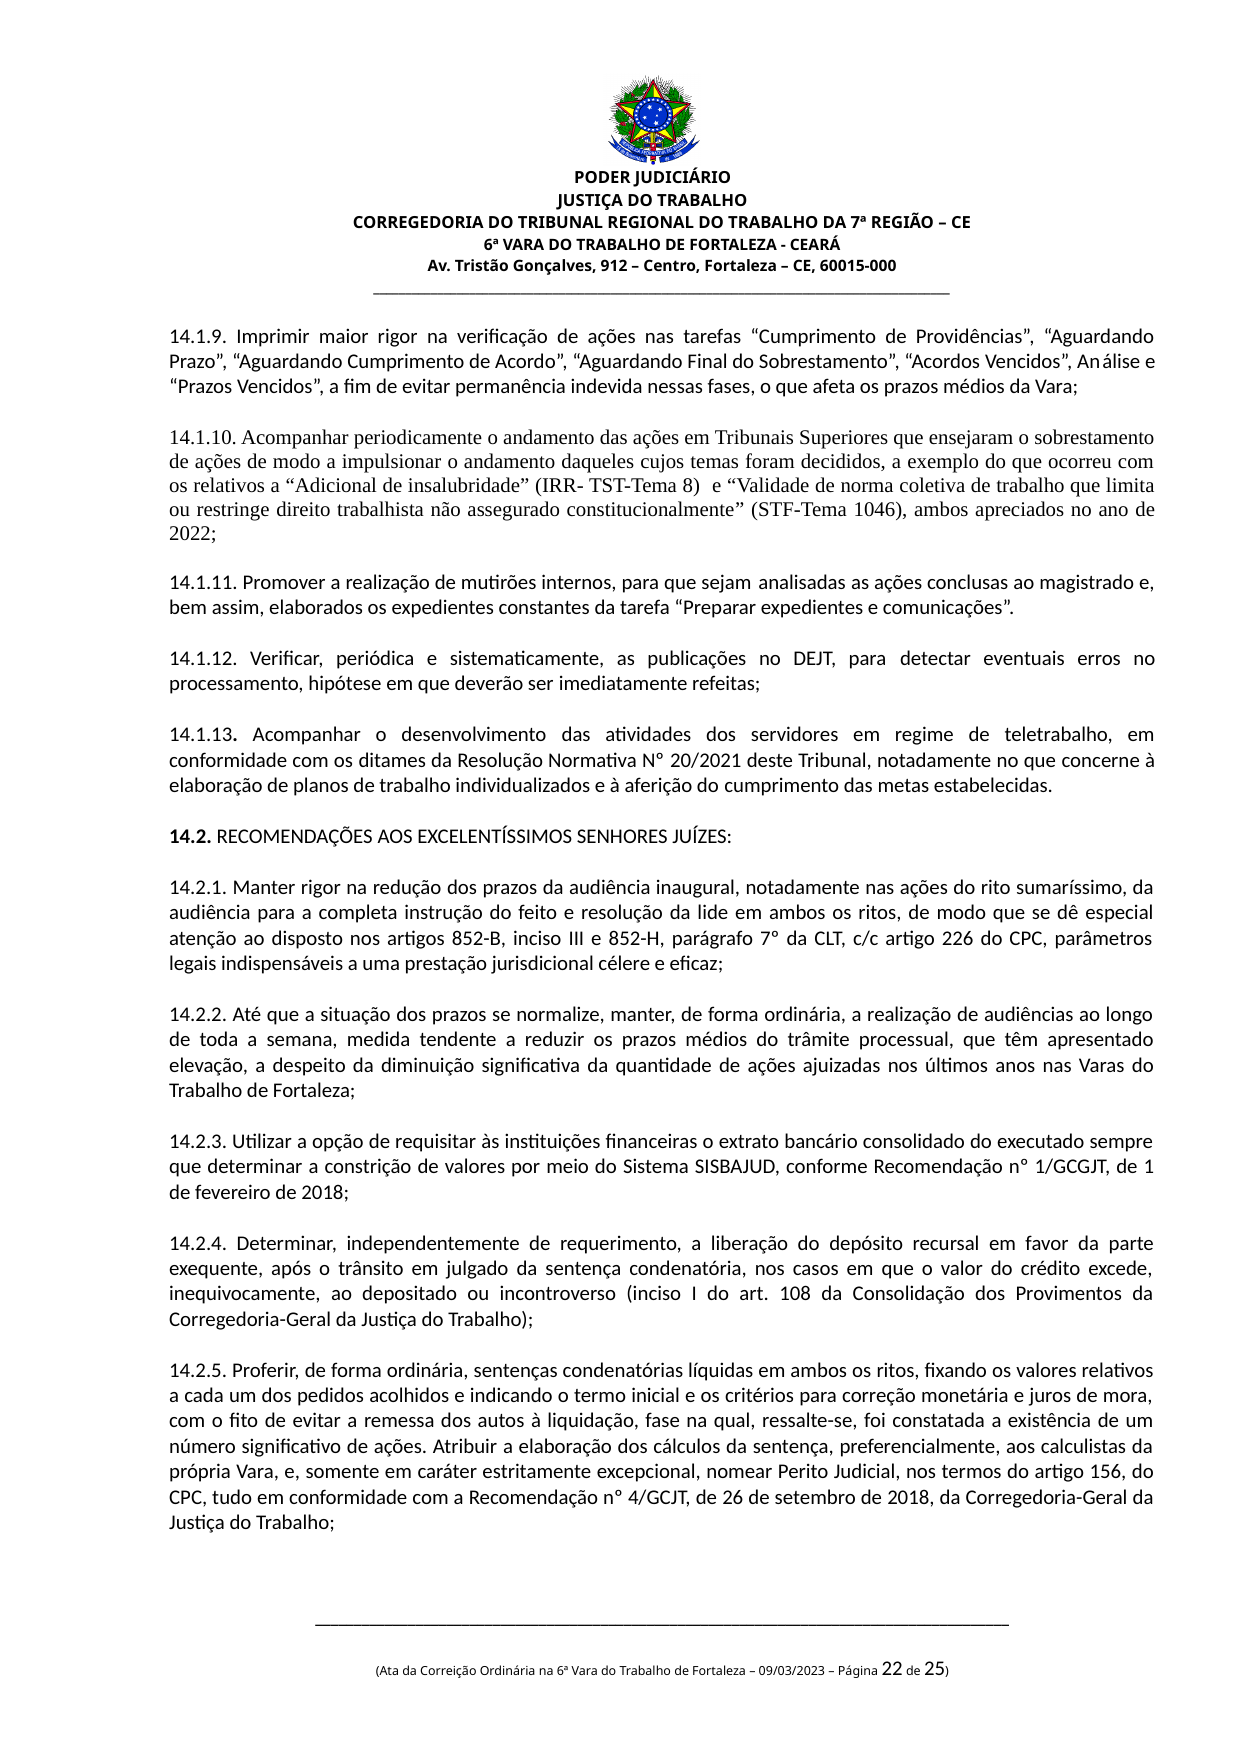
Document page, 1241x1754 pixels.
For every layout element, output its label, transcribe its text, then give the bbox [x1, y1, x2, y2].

subtitle 14.2.2. Até que a situação dos prazos se normalize, manter, de forma ordinária, a realização de audiências ao longo de toda a semana, medida tendente a reduzir os prazos médios do trâmite processual, que têm apresentado elevação, a despeito da diminuição significativa da quantidade de ações ajuizadas nos últimos anos nas Varas do Trabalho de Fortaleza; [169, 1001, 1155, 1103]
subtitle 14.1.9. Imprimir maior rigor na verificação de ações nas tarefas “Cumprimento de Providências”, “Aguardando Prazo”, “Aguardando Cumprimento de Acordo”, “Aguardando Final do Sobrestamento”, “Acordos Vencidos”, Análise e “Prazos Vencidos”, a fim de evitar permanência indevida nessas fases, o que afeta os prazos médios da Vara; [169, 323, 1155, 399]
subtitle 14.2.3. Utilizar a opção de requisitar às instituições financeiras o extrato bancário consolidado do executado sempre que determinar a constrição de valores por meio do Sistema SISBAJUD, conforme Recomendação nº 1/GCGJT, de 1 de fevereiro de 2018; [169, 1128, 1155, 1204]
subtitle 14.1.12. Verificar, periódica e sistematicamente, as publicações no DEJT, para detectar eventuais erros no processamento, hipótese em que deverão ser imediatamente refeitas; [169, 645, 1155, 696]
picture [603, 73, 702, 166]
subtitle 14.2.4. Determinar, independentemente de requerimento, a liberação do depósito recursal em favor da parte exequente, após o trânsito em julgado da sentença condenatória, nos casos em que o valor do crédito excede, inequivocamente, ao depositado ou incontroverso (inciso I do art. 108 da Consolidação dos Provimentos da Corregedoria-Geral da Justiça do Trabalho); [169, 1230, 1155, 1331]
subtitle 14.2. RECOMENDAÇÕES AOS EXCELENTÍSSIMOS SENHORES JUÍZES: [169, 823, 1155, 848]
subtitle 14.2.5. Proferir, de forma ordinária, sentenças condenatórias líquidas em ambos os ritos, fixando os valores relativos a cada um dos pedidos acolhidos e indicando o termo inicial e os critérios para correção monetária e juros de mora, com o fito de evitar a remessa dos autos à liquidação, fase na qual, ressalte-se, foi constatada a existência de um número significativo de ações. Atribuir a elaboração dos cálculos da sentença, preferencialmente, aos calculistas da própria Vara, e, somente em caráter estritamente excepcional, nomear Perito Judicial, nos termos do artigo 156, do CPC, tudo em conformidade com a Recomendação nº 4/GCJT, de 26 de setembro de 2018, da Corregedoria-Geral da Justiça do Trabalho; [169, 1357, 1155, 1535]
subtitle 14.2.1. Manter rigor na redução dos prazos da audiência inaugural, notadamente nas ações do rito sumaríssimo, da audiência para a completa instrução do feito e resolução da lide em ambos os ritos, de modo que se dê especial atenção ao disposto nos artigos 852-B, inciso III e 852-H, parágrafo 7º da CLT, c/c artigo 226 do CPC, parâmetros legais indispensáveis a uma prestação jurisdicional célere e eficaz; [169, 874, 1155, 976]
subtitle 14.1.13. Acompanhar o desenvolvimento das atividades dos servidores em regime de teletrabalho, em conformidade com os ditames da Resolução Normativa Nº 20/2021 deste Tribunal, notadamente no que concerne à elaboração de planos de trabalho individualizados e à aferição do cumprimento das metas estabelecidas. [169, 721, 1155, 798]
subtitle 14.1.10. Acompanhar periodicamente o andamento das ações em Tribunais Superiores que ensejaram o sobrestamento de ações de modo a impulsionar o andamento daqueles cujos temas foram decididos, a exemplo do que ocorreu com os relativos a “Adicional de insalubridade” (IRR- TST-Tema 8) e “Validade de norma coletiva de trabalho que limita ou restringe direito trabalhista não assegurado constitucionalmente” (STF-Tema 1046), ambos apreciados no ano de 2022; [169, 424, 1155, 545]
subtitle 14.1.11. Promover a realização de mutirões internos, para que sejam analisadas as ações conclusas ao magistrado e, bem assim, elaborados os expedientes constantes da tarefa “Preparar expedientes e comunicações”. [169, 569, 1155, 620]
